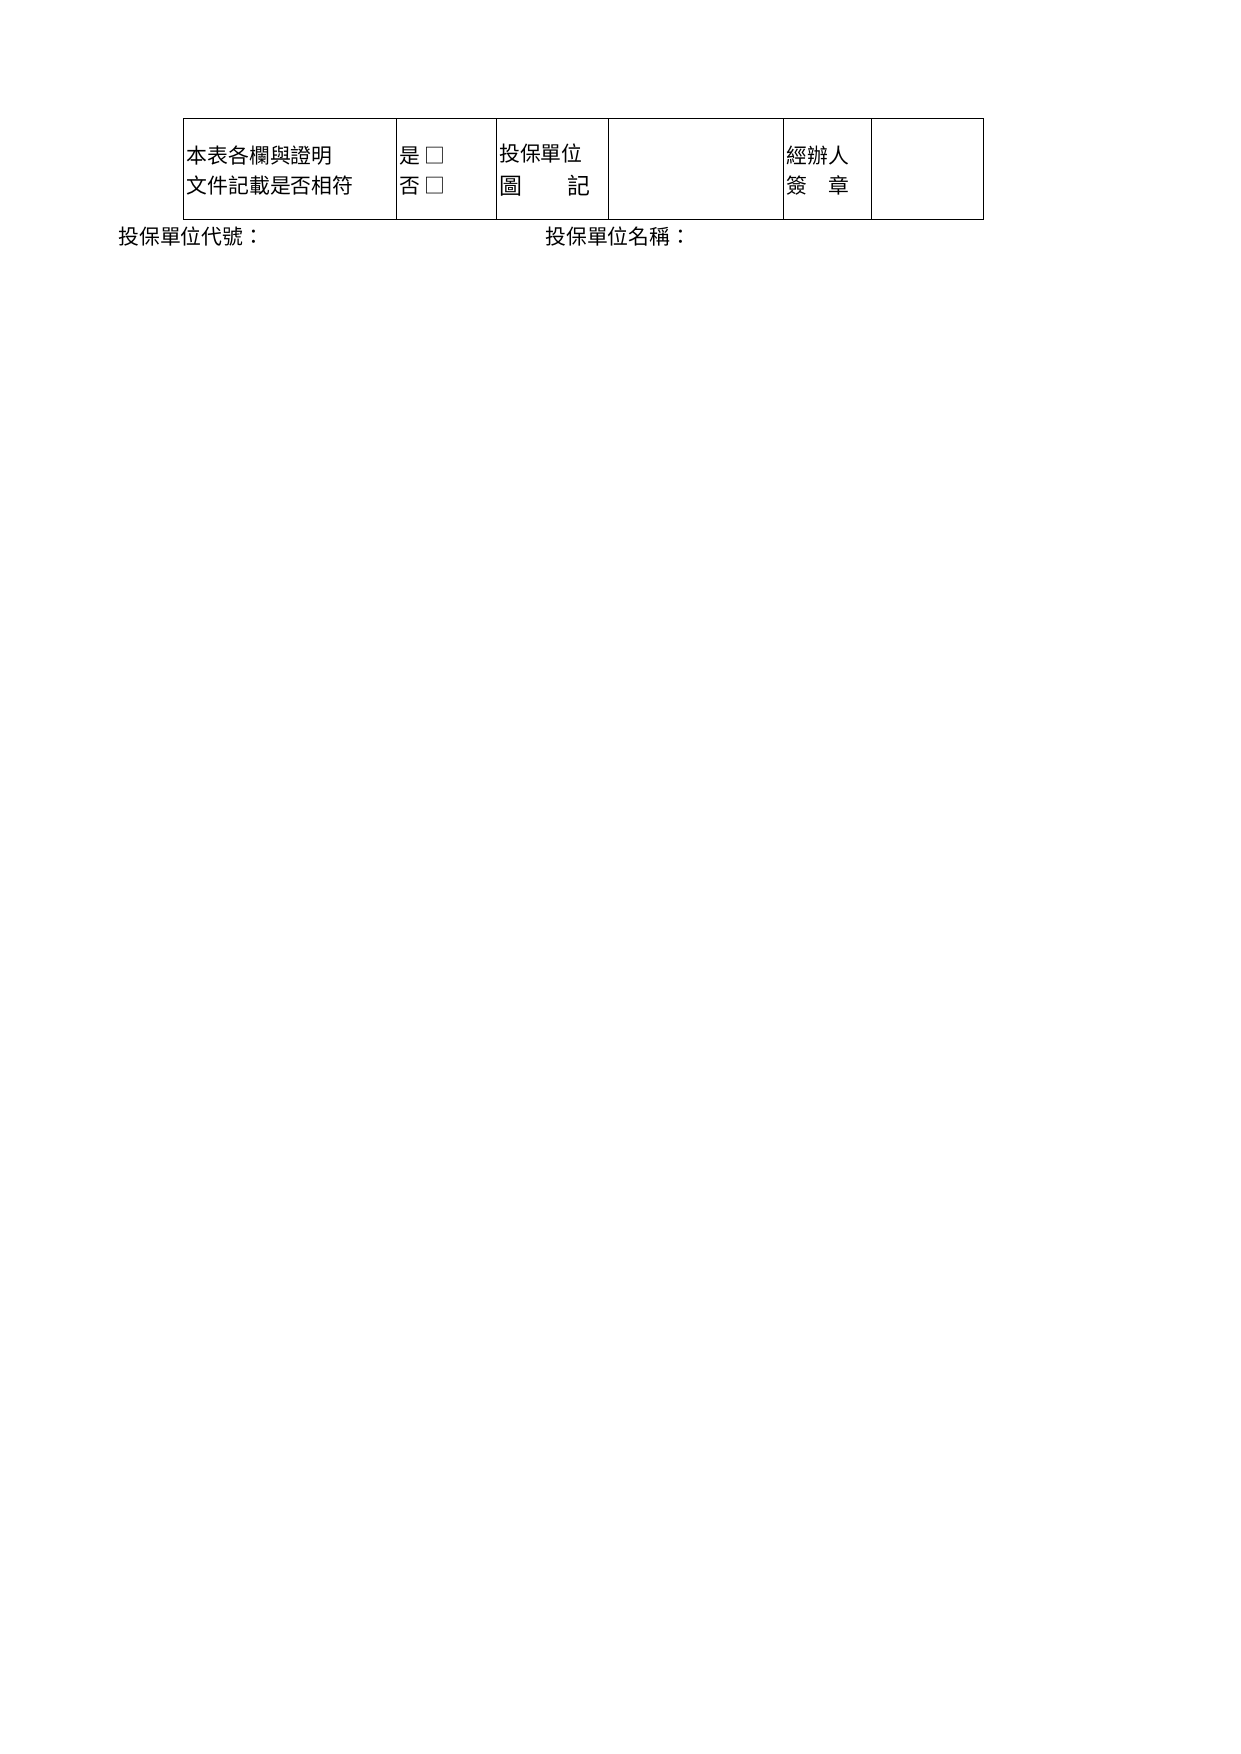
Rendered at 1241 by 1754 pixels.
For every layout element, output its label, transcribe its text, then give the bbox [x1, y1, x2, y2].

text 投保單位代號： 投保單位名稱： [118, 220, 1122, 250]
table_header 經辦人 簽 章 [784, 119, 871, 219]
table_header 是 □ 否 □ [397, 119, 496, 219]
table_header 本表各欄與證明 文件記載是否相符 [184, 119, 396, 219]
table_header [872, 119, 983, 219]
table_header [609, 119, 783, 219]
table_header 投保單位 圖 記 [497, 119, 608, 219]
